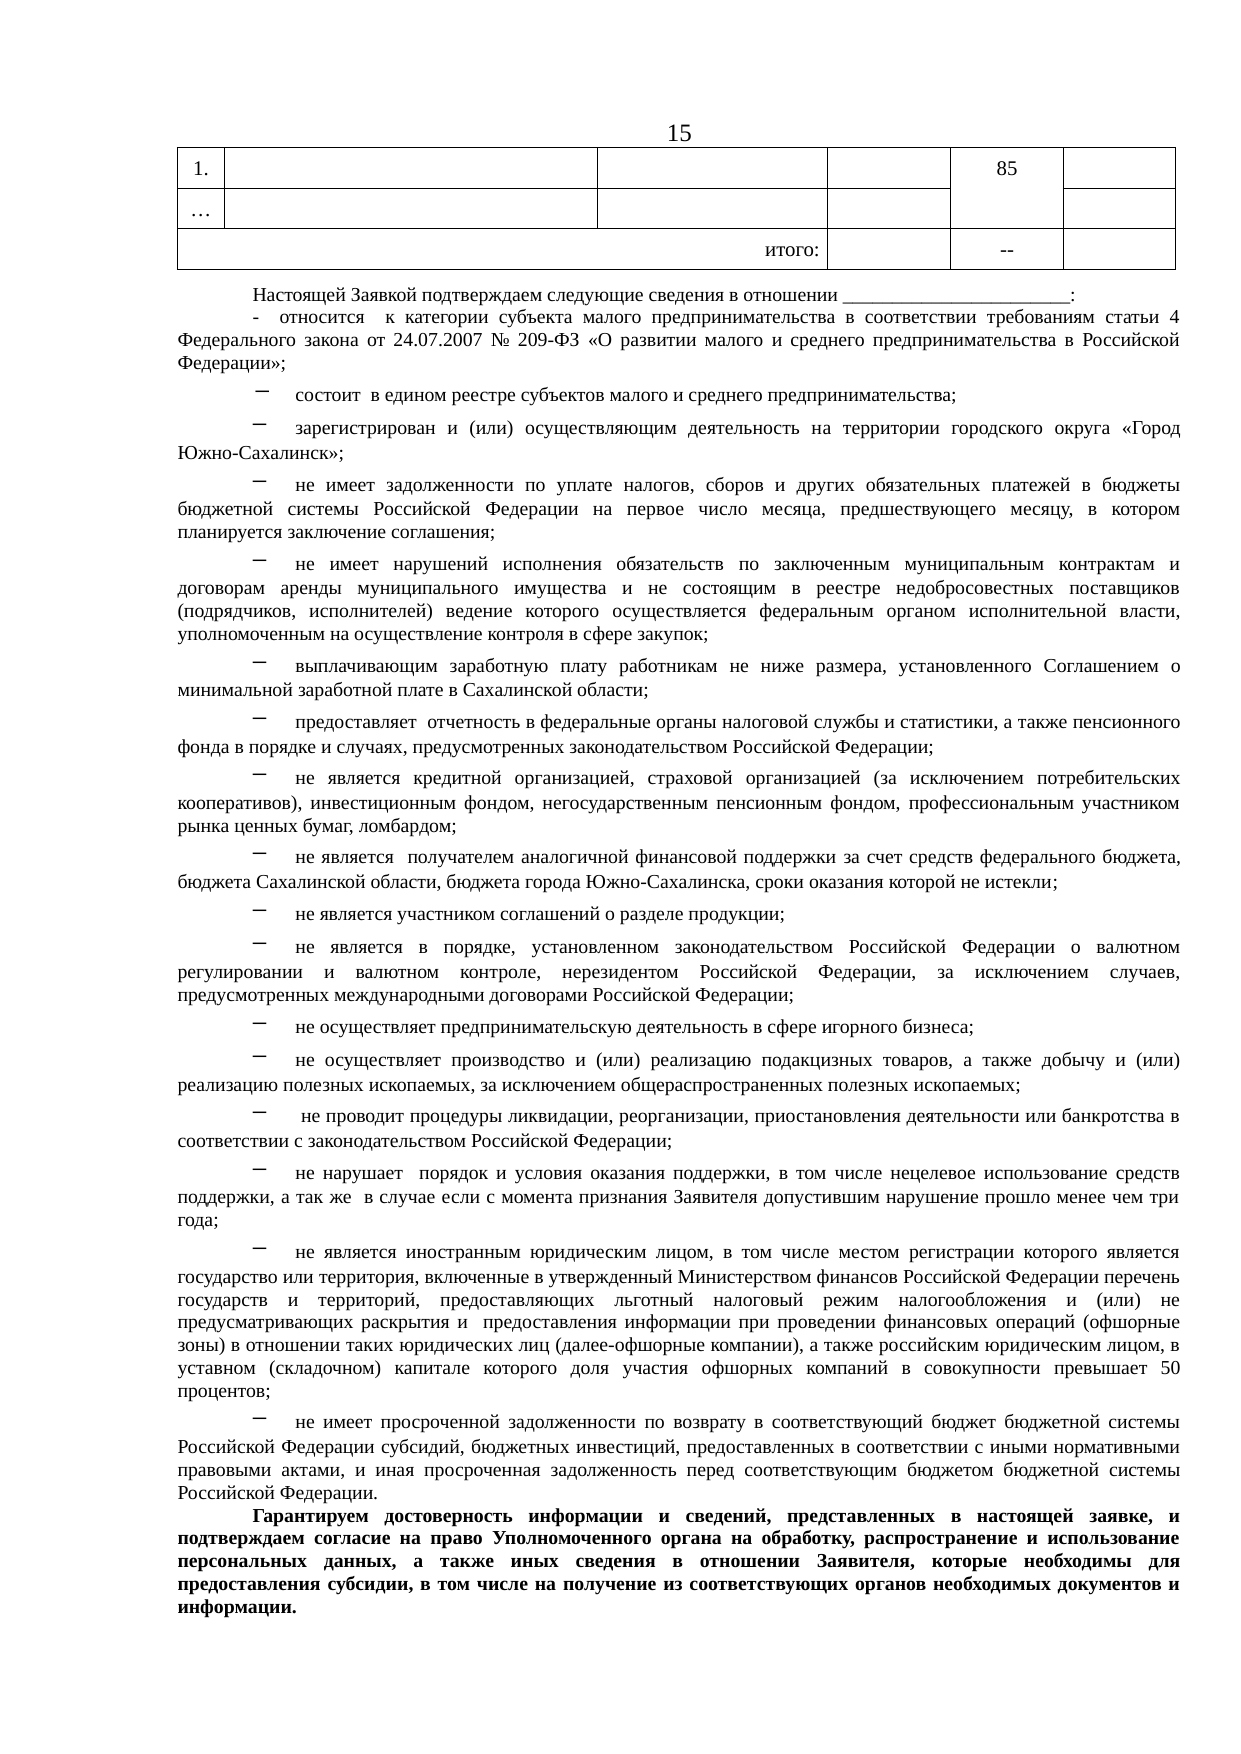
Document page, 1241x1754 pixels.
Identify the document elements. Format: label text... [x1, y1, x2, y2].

list не имеет просроченной задолженности по возврату в соответствующий бюджет бюджетной системы Российской Федерации субсидий, бюджетных инвестиций, предоставленных в соответствии с иными нормативными правовыми актами, и иная просроченная задолженность перед соответствующим бюджетом бюджетной системы Российской Федерации. [177, 1402, 1181, 1503]
table_cell 85 [951, 148, 1063, 228]
list не является в порядке, установленном законодательством Российской Федерации о валютном регулировании и валютном контроле, нерезидентом Российской Федерации, за исключением случаев, предусмотренных международными договорами Российской Федерации; [177, 927, 1181, 1006]
table_cell [1064, 229, 1175, 269]
table_cell 1. [178, 148, 224, 188]
table_cell [828, 148, 950, 188]
list зарегистрирован и (или) осуществляющим деятельность на территории городского округа «Город Южно-Сахалинск»; [177, 407, 1181, 464]
list не является получателем аналогичной финансовой поддержки за счет средств федерального бюджета, бюджета Сахалинской области, бюджета города Южно-Сахалинска, сроки оказания которой не истекли; [177, 837, 1181, 893]
list не является кредитной организацией, страховой организацией (за исключением потребительских кооперативов), инвестиционным фондом, негосударственным пенсионным фондом, профессиональным участником рынка ценных бумаг, ломбардом; [177, 757, 1181, 837]
list выплачивающим заработную плату работникам не ниже размера, установленного Соглашением о минимальной заработной плате в Сахалинской области; [177, 645, 1181, 701]
text Гарантируем достоверность информации и сведений, представленных в настоящей заявке, и подтверждаем согласие на право Уполномоченного органа на обработку, распространение и использование персональных данных, а также иных сведения в отношении Заявителя, которые необходимы для предоставления субсидии, в том числе на получение из соответствующих органов необходимых документов и информации. [177, 1503, 1181, 1618]
table_cell [828, 229, 950, 269]
list состоит в едином реестре субъектов малого и среднего предпринимательства; [177, 374, 1181, 407]
list не проводит процедуры ликвидации, реорганизации, приостановления деятельности или банкротства в соответствии с законодательством Российской Федерации; [177, 1096, 1181, 1152]
table_cell [1064, 148, 1175, 188]
table_cell [1064, 189, 1175, 228]
list не является иностранным юридическим лицом, в том числе местом регистрации которого является государство или территория, включенные в утвержденный Министерством финансов Российской Федерации перечень государств и территорий, предоставляющих льготный налоговый режим налогообложения и (или) не предусматривающих раскрытия и предоставления информации при проведении финансовых операций (офшорные зоны) в отношении таких юридических лиц (далее-офшорные компании), а также российским юридическим лицом, в уставном (складочном) капитале которого доля участия офшорных компаний в совокупности превышает 50 процентов; [177, 1231, 1181, 1402]
table_cell [598, 148, 827, 188]
table_cell итого: [178, 229, 827, 269]
list предоставляет отчетность в федеральные органы налоговой службы и статистики, а также пенсионного фонда в порядке и случаях, предусмотренных законодательством Российской Федерации; [177, 701, 1181, 757]
list не осуществляет производство и (или) реализацию подакцизных товаров, а также добычу и (или) реализацию полезных ископаемых, за исключением общераспространенных полезных ископаемых; [177, 1039, 1181, 1096]
table_cell [225, 189, 597, 228]
table_cell … [178, 189, 224, 228]
list не имеет нарушений исполнения обязательств по заключенным муниципальным контрактам и договорам аренды муниципального имущества и не состоящим в реестре недобросовестных поставщиков (подрядчиков, исполнителей) ведение которого осуществляется федеральным органом исполнительной власти, уполномоченным на осуществление контроля в сфере закупок; [177, 543, 1181, 645]
list не нарушает порядок и условия оказания поддержки, в том числе нецелевое использование средств поддержки, а так же в случае если с момента признания Заявителя допустившим нарушение прошло менее чем три года; [177, 1152, 1181, 1231]
table_cell [225, 148, 597, 188]
table_cell [828, 189, 950, 228]
table_cell -- [951, 229, 1063, 269]
text Настоящей Заявкой подтверждаем следующие сведения в отношении _______________________: [177, 282, 1181, 305]
text - относится к категории субъекта малого предпринимательства в соответствии требованиям статьи 4 Федерального закона от 24.07.2007 № 209-ФЗ «О развитии малого и среднего предпринимательства в Российской Федерации»; [177, 305, 1181, 374]
table_cell [598, 189, 827, 228]
list не осуществляет предпринимательскую деятельность в сфере игорного бизнеса; [177, 1006, 1181, 1039]
list не является участником соглашений о разделе продукции; [177, 893, 1181, 927]
list не имеет задолженности по уплате налогов, сборов и других обязательных платежей в бюджеты бюджетной системы Российской Федерации на первое число месяца, предшествующего месяцу, в котором планируется заключение соглашения; [177, 464, 1181, 543]
